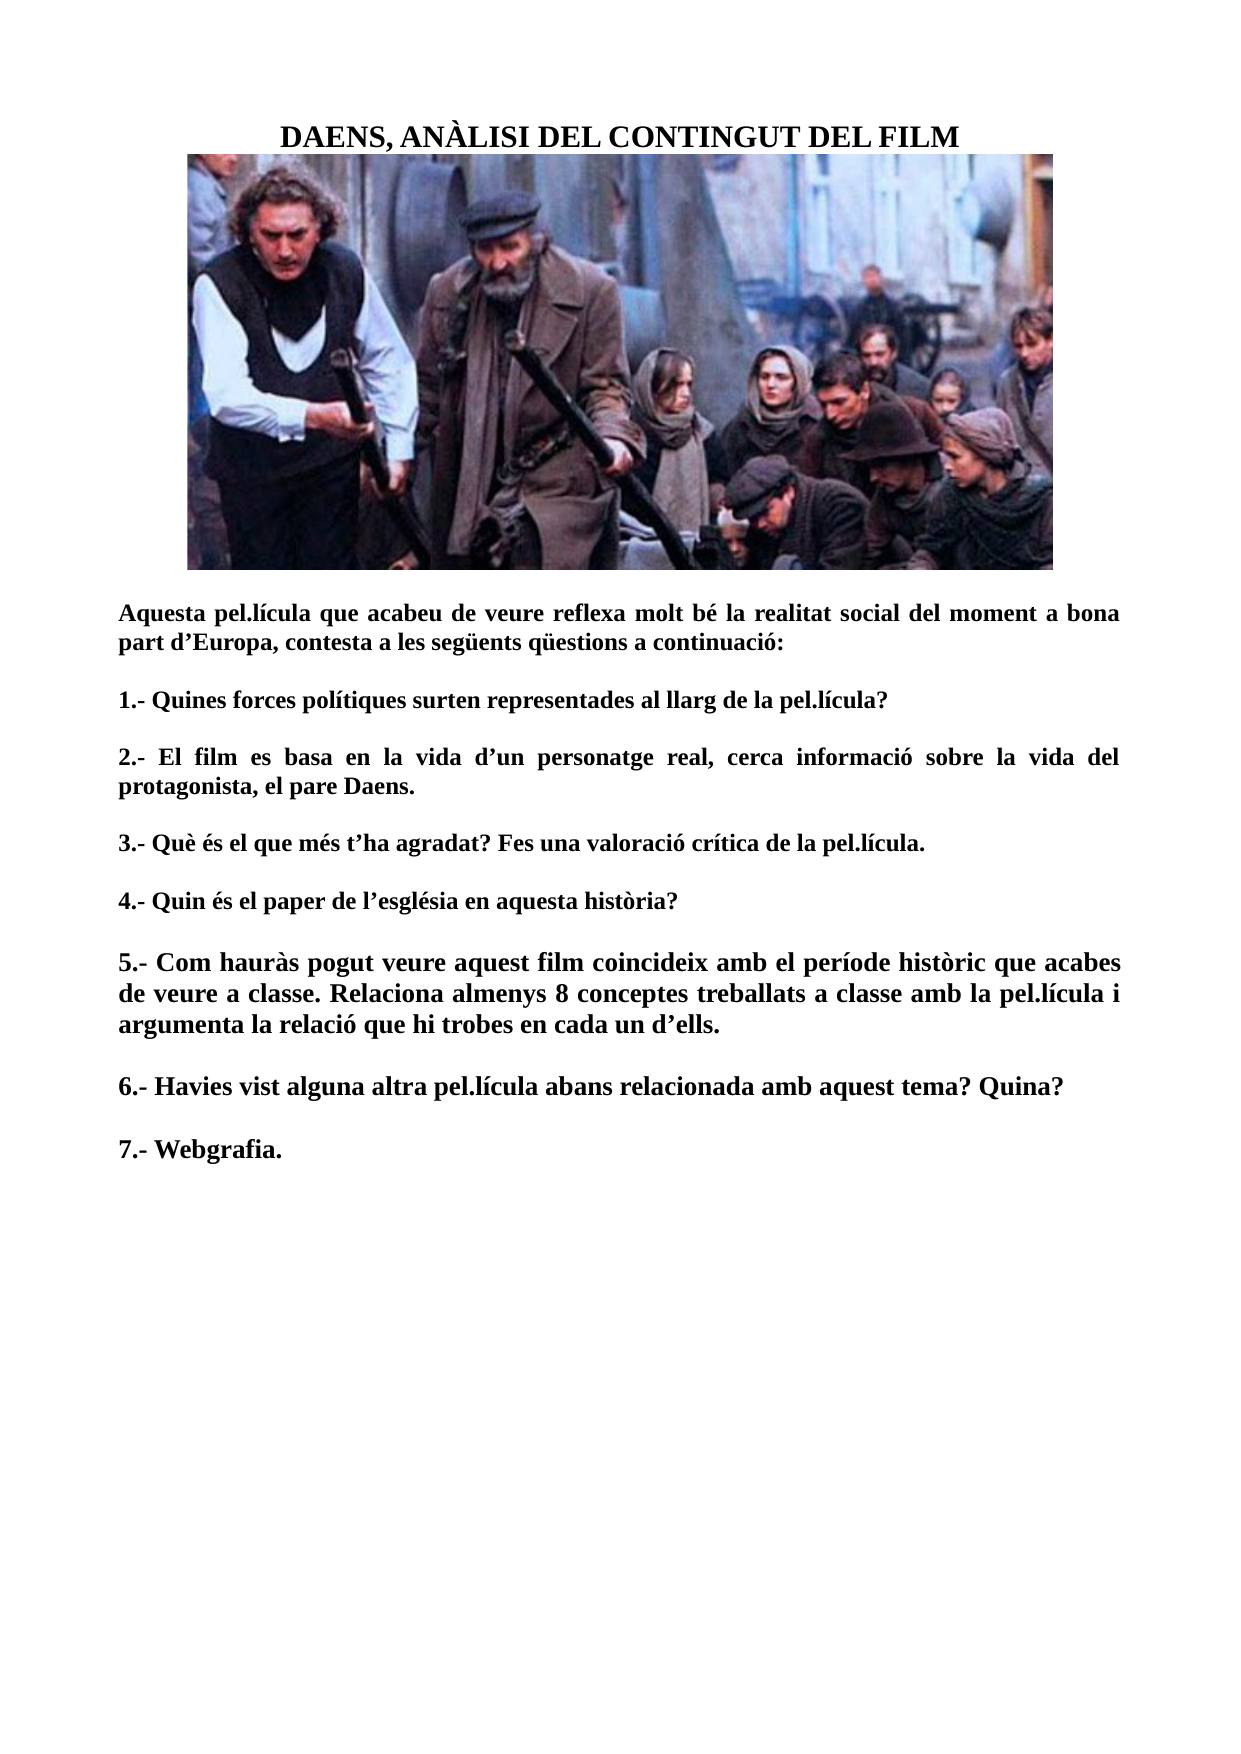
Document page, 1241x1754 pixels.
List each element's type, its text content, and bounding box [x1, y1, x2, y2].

text 4.- Quin és el paper de l’església en aquesta història? [118, 886, 1122, 915]
text Aquesta pel.lícula que acabeu de veure reflexa molt bé la realitat social del moment a bona part d’Europa, contesta a les següents qüestions a continuació: [118, 598, 1122, 656]
text 3.- Què és el que més t’ha agradat? Fes una valoració crítica de la pel.lícula. [118, 828, 1122, 857]
text 2.- El film es basa en la vida d’un personatge real, cerca informació sobre la vida del protagonista, el pare Daens. [118, 742, 1122, 800]
text 5.- Com hauràs pogut veure aquest film coincideix amb el període històric que acabes de veure a classe. Relaciona almenys 8 conceptes treballats a classe amb la pel.lícula i argumenta la relació que hi trobes en cada un d’ells. [118, 946, 1122, 1039]
picture [187, 154, 1053, 570]
text 6.- Havies vist alguna altra pel.lícula abans relacionada amb aquest tema? Quina? [118, 1070, 1122, 1102]
text 7.- Webgrafia. [118, 1133, 1122, 1164]
text 1.- Quines forces polítiques surten representades al llarg de la pel.lícula? [118, 685, 1122, 713]
text DAENS, ANÀLISI DEL CONTINGUT DEL FILM [118, 118, 1122, 154]
